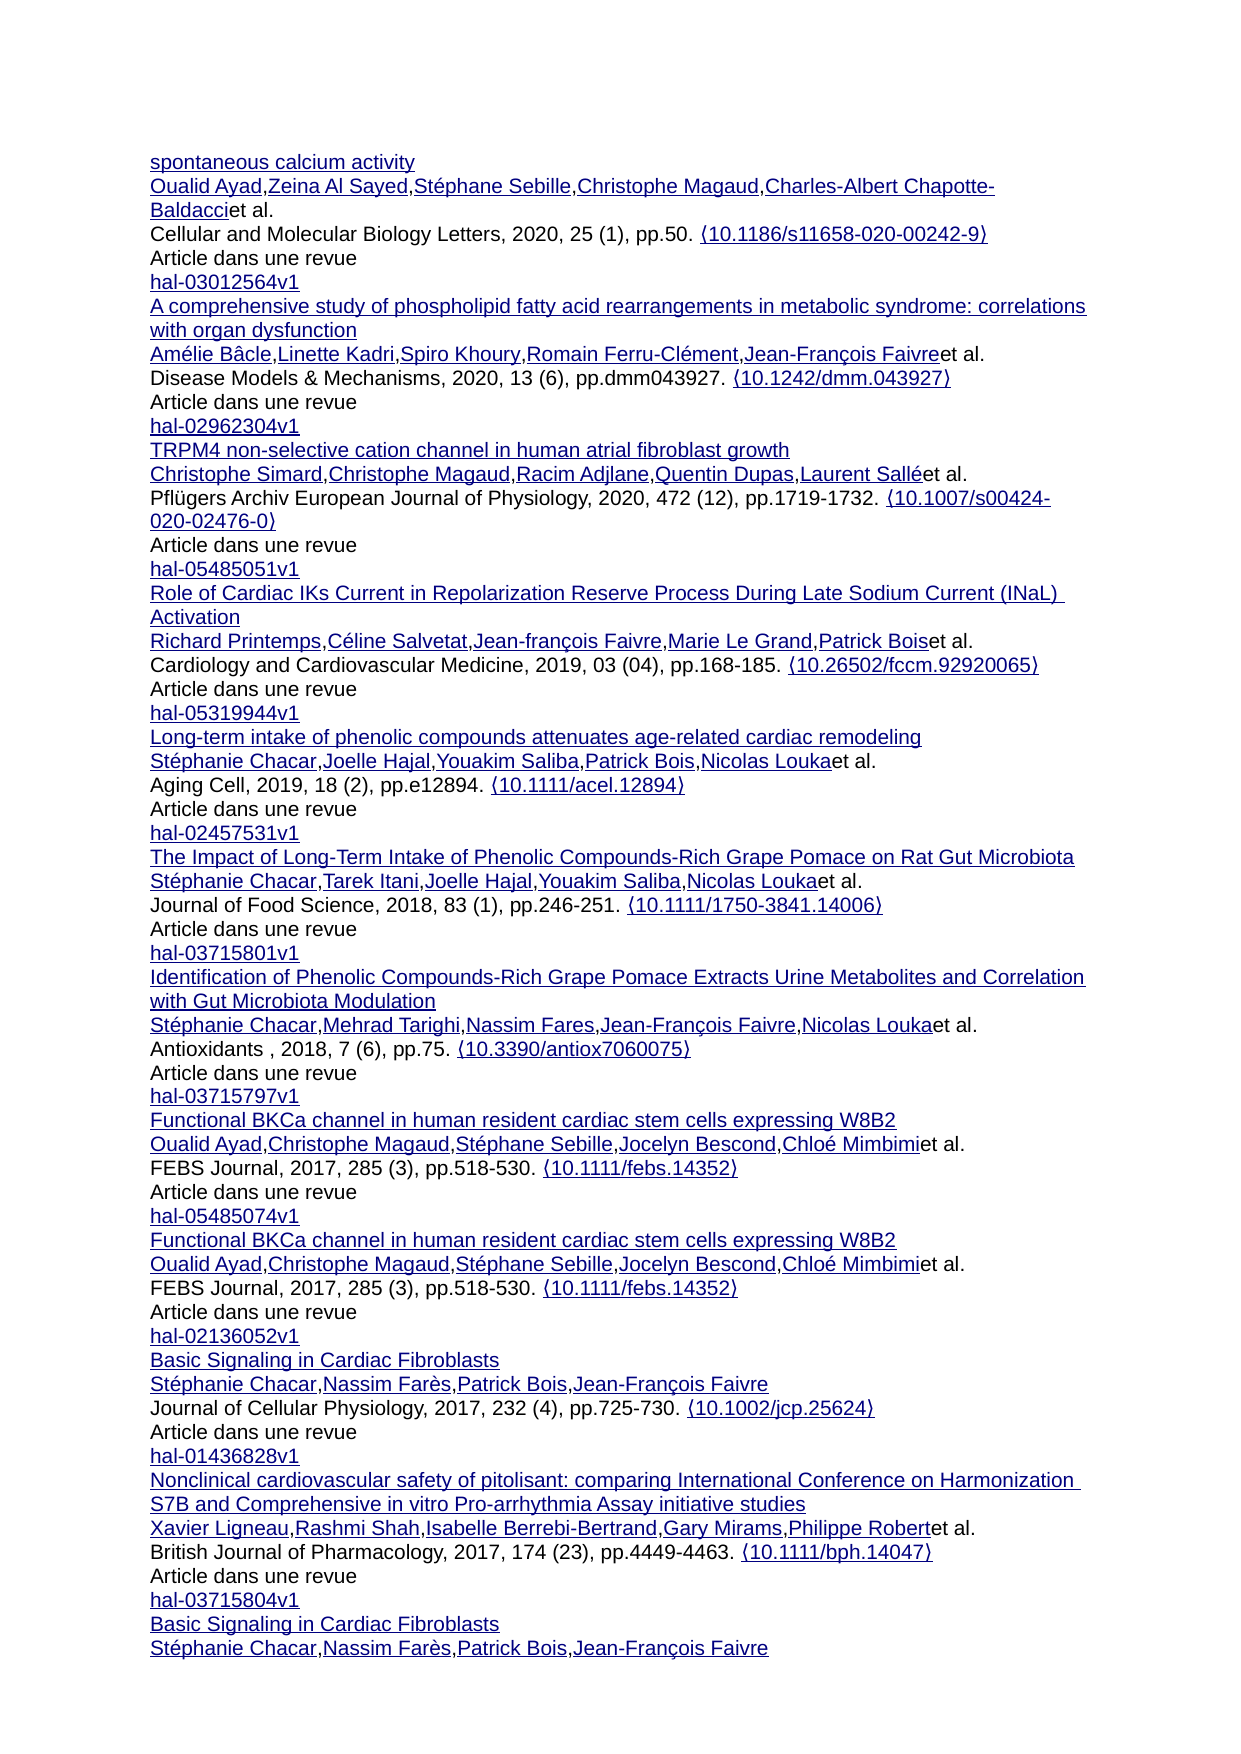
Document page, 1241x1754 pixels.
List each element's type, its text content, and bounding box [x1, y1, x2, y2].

table_cell Role of Cardiac IKs Current in Repolarization Reserve Process During Late Sodium Current (INaL) Activation Richard Printemps,Céline Salvetat,Jean-françois Faivre,Marie Le Grand,Patrick Boiset al. Cardiology and Cardiovascular Medicine, 2019, 03 (04), pp.168-185. ⟨10.26502/fccm.92920065⟩ Article dans une revue hal-05319944v1 [150, 581, 1090, 725]
table_cell Nonclinical cardiovascular safety of pitolisant: comparing International Conference on Harmonization S7B and Comprehensive in vitro Pro-arrhythmia Assay initiative studies Xavier Ligneau,Rashmi Shah,Isabelle Berrebi-Bertrand,Gary Mirams,Philippe Robertet al. British Journal of Pharmacology, 2017, 174 (23), pp.4449-4463. ⟨10.1111/bph.14047⟩ Article dans une revue hal-03715804v1 [150, 1468, 1090, 1611]
table_cell Basic Signaling in Cardiac Fibroblasts Stéphanie Chacar,Nassim Farès,Patrick Bois,Jean-François Faivre [150, 1611, 1090, 1659]
table_cell Identification of Phenolic Compounds-Rich Grape Pomace Extracts Urine Metabolites and Correlation with Gut Microbiota Modulation Stéphanie Chacar,Mehrad Tarighi,Nassim Fares,Jean-François Faivre,Nicolas Loukaet al. Antioxidants , 2018, 7 (6), pp.75. ⟨10.3390/antiox7060075⟩ Article dans une revue hal-03715797v1 [150, 965, 1090, 1108]
table_cell TRPM4 non-selective cation channel in human atrial fibroblast growth Christophe Simard,Christophe Magaud,Racim Adjlane,Quentin Dupas,Laurent Salléet al. Pflügers Archiv European Journal of Physiology, 2020, 472 (12), pp.1719-1732. ⟨10.1007/s00424-020-02476-0⟩ Article dans une revue hal-05485051v1 [150, 438, 1090, 581]
table_cell Functional BKCa channel in human resident cardiac stem cells expressing W8B2 Oualid Ayad,Christophe Magaud,Stéphane Sebille,Jocelyn Bescond,Chloé Mimbimiet al. FEBS Journal, 2017, 285 (3), pp.518-530. ⟨10.1111/febs.14352⟩ Article dans une revue hal-02136052v1 [150, 1228, 1090, 1348]
table_cell A comprehensive study of phospholipid fatty acid rearrangements in metabolic syndrome: correlations with organ dysfunction Amélie Bâcle,Linette Kadri,Spiro Khoury,Romain Ferru-Clément,Jean-François Faivreet al. Disease Models & Mechanisms, 2020, 13 (6), pp.dmm043927. ⟨10.1242/dmm.043927⟩ Article dans une revue hal-02962304v1 [150, 294, 1090, 437]
table_cell Functional BKCa channel in human resident cardiac stem cells expressing W8B2 Oualid Ayad,Christophe Magaud,Stéphane Sebille,Jocelyn Bescond,Chloé Mimbimiet al. FEBS Journal, 2017, 285 (3), pp.518-530. ⟨10.1111/febs.14352⟩ Article dans une revue hal-05485074v1 [150, 1108, 1090, 1228]
table_cell Basic Signaling in Cardiac Fibroblasts Stéphanie Chacar,Nassim Farès,Patrick Bois,Jean-François Faivre Journal of Cellular Physiology, 2017, 232 (4), pp.725-730. ⟨10.1002/jcp.25624⟩ Article dans une revue hal-01436828v1 [150, 1348, 1090, 1468]
table_cell Long-term intake of phenolic compounds attenuates age-related cardiac remodeling Stéphanie Chacar,Joelle Hajal,Youakim Saliba,Patrick Bois,Nicolas Loukaet al. Aging Cell, 2019, 18 (2), pp.e12894. ⟨10.1111/acel.12894⟩ Article dans une revue hal-02457531v1 [150, 725, 1090, 845]
table_cell The Impact of Long-Term Intake of Phenolic Compounds-Rich Grape Pomace on Rat Gut Microbiota Stéphanie Chacar,Tarek Itani,Joelle Hajal,Youakim Saliba,Nicolas Loukaet al. Journal of Food Science, 2018, 83 (1), pp.246-251. ⟨10.1111/1750-3841.14006⟩ Article dans une revue hal-03715801v1 [150, 845, 1090, 964]
table_cell spontaneous calcium activity Oualid Ayad,Zeina Al Sayed,Stéphane Sebille,Christophe Magaud,Charles-Albert Chapotte-Baldacciet al. Cellular and Molecular Biology Letters, 2020, 25 (1), pp.50. ⟨10.1186/s11658-020-00242-9⟩ Article dans une revue hal-03012564v1 [150, 150, 1090, 294]
